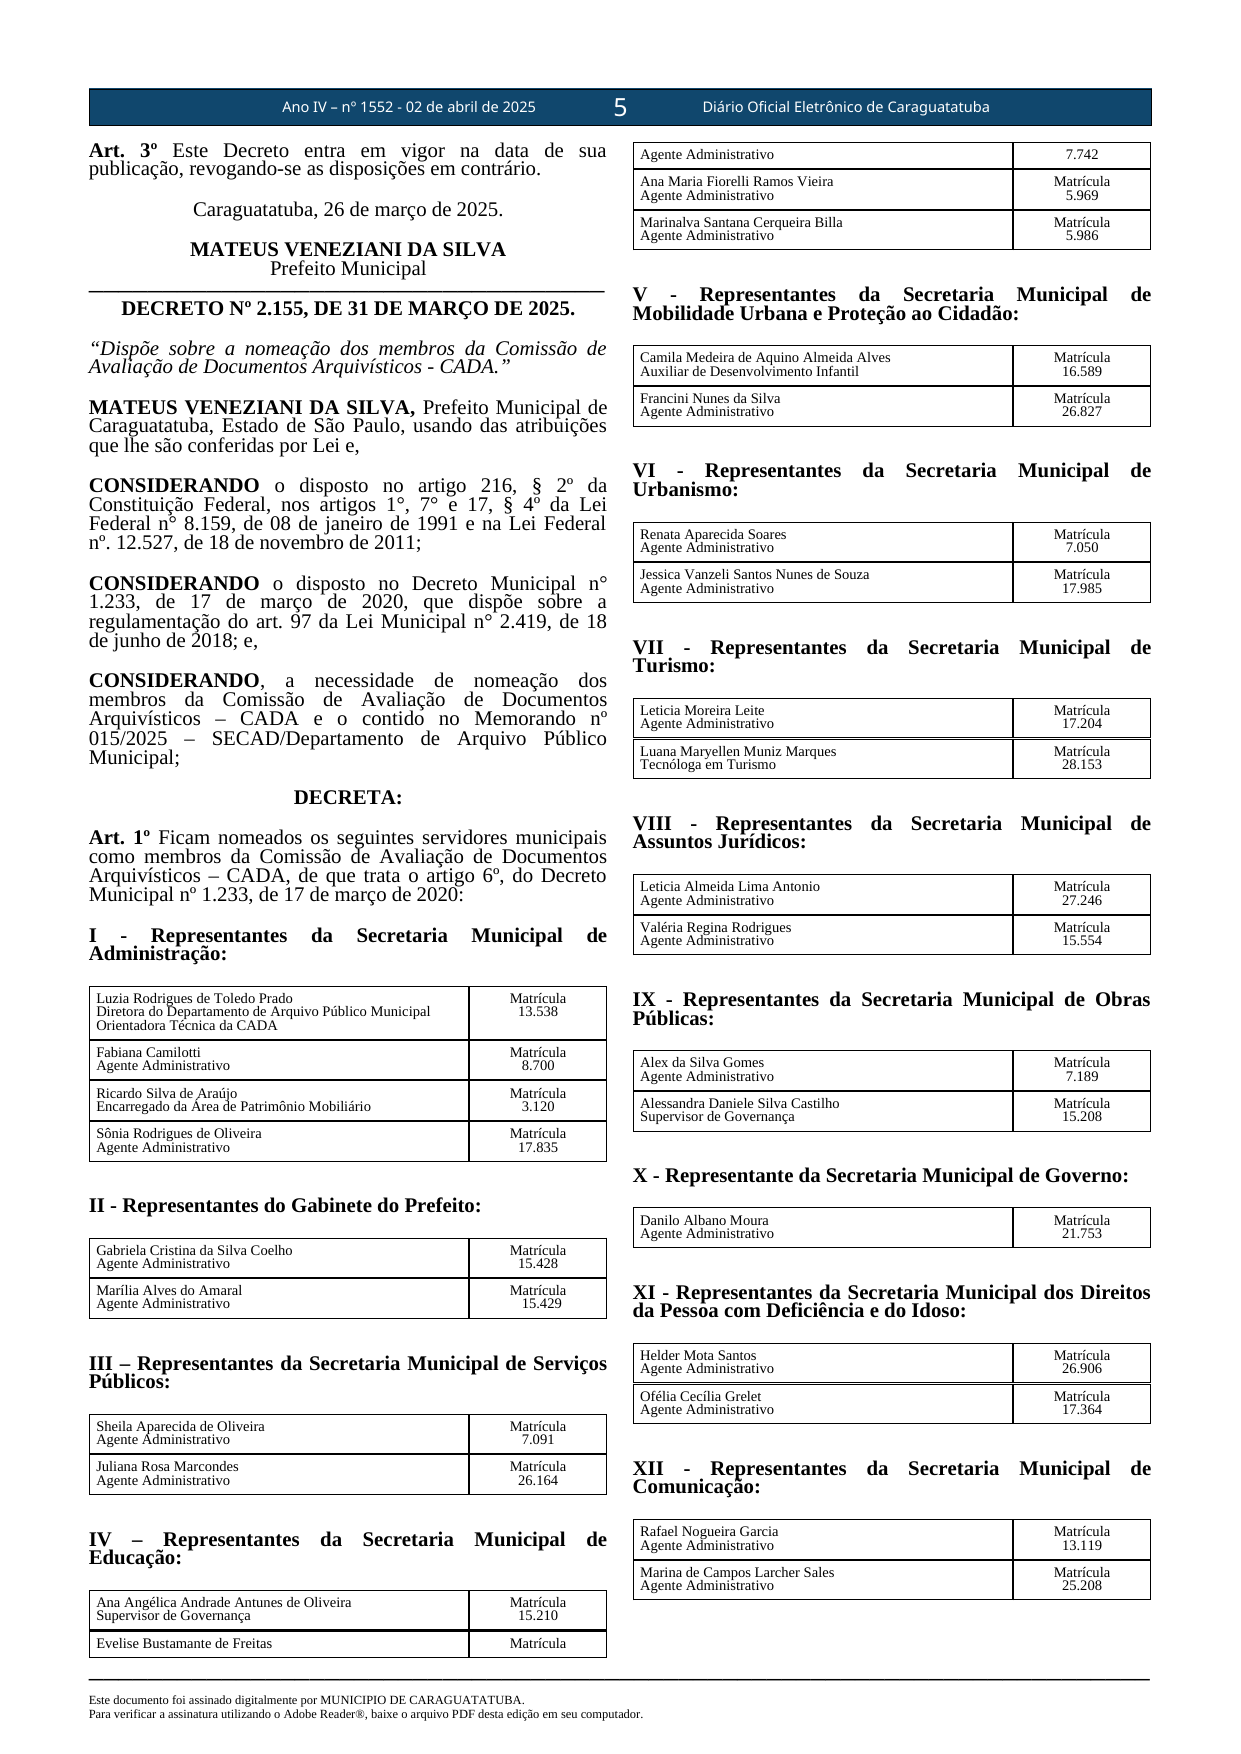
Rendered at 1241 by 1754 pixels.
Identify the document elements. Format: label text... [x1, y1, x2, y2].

table_cell Evelise Bustamante de Freitas [90, 1632, 468, 1657]
table_header Matrícula 13.538 [470, 987, 606, 1039]
table_header Luzia Rodrigues de Toledo Prado Diretora do Departamento de Arquivo Público Municipal Orientadora Técnica da CADA [90, 987, 468, 1039]
text XII - Representantes da Secretaria Municipal de Comunicação: [632, 1460, 1152, 1498]
table_cell Matrícula 5.986 [1014, 211, 1150, 249]
text XI - Representantes da Secretaria Municipal dos Direitos da Pessoa com Deficiência e do Idoso: [632, 1284, 1152, 1322]
table_header Ana Angélica Andrade Antunes de Oliveira Supervisor de Governança [90, 1591, 468, 1629]
table_cell Matrícula 15.429 [470, 1279, 606, 1318]
table_cell Matrícula 3.120 [470, 1081, 606, 1120]
table_cell Matrícula 17.985 [1014, 563, 1150, 602]
table_cell Matrícula 17.364 [1014, 1385, 1150, 1423]
table_header Matrícula 15.428 [470, 1239, 606, 1277]
table_cell Ana Maria Fiorelli Ramos Vieira Agente Administrativo [634, 170, 1012, 209]
table_header Matrícula 16.589 [1014, 346, 1150, 385]
table_cell Alessandra Daniele Silva Castilho Supervisor de Governança [634, 1092, 1012, 1131]
table_cell Matrícula 15.208 [1014, 1092, 1150, 1131]
text II - Representantes do Gabinete do Prefeito: [88, 1198, 608, 1217]
text VIII - Representantes da Secretaria Municipal de Assuntos Jurídicos: [632, 815, 1152, 853]
text VII - Representantes da Secretaria Municipal de Turismo: [632, 639, 1152, 677]
table_cell Matrícula 26.827 [1014, 387, 1150, 426]
text VI - Representantes da Secretaria Municipal de Urbanismo: [632, 462, 1152, 501]
table_cell Matrícula 17.835 [470, 1122, 606, 1161]
text MATEUS VENEZIANI DA SILVA [88, 241, 608, 260]
table_cell Valéria Regina Rodrigues Agente Administrativo [634, 916, 1012, 954]
text X - Representante da Secretaria Municipal de Governo: [632, 1167, 1152, 1187]
table_header Matrícula 26.906 [1014, 1344, 1150, 1382]
table_cell Francini Nunes da Silva Agente Administrativo [634, 387, 1012, 426]
table_header Matrícula 21.753 [1014, 1208, 1150, 1247]
table_cell Marina de Campos Larcher Sales Agente Administrativo [634, 1561, 1012, 1599]
text MATEUS VENEZIANI DA SILVA, Prefeito Municipal de Caraguatatuba, Estado de São Paulo, usando das atribuições que lhe são conferidas por Lei e, [88, 399, 608, 457]
text Caraguatatuba, 26 de março de 2025. [88, 201, 608, 220]
table_cell Matrícula 5.969 [1014, 170, 1150, 209]
table_cell Juliana Rosa Marcondes Agente Administrativo [90, 1455, 468, 1494]
table_header Camila Medeira de Aquino Almeida Alves Auxiliar de Desenvolvimento Infantil [634, 346, 1012, 385]
table_cell Matrícula [470, 1632, 606, 1657]
table_header Matrícula 27.246 [1014, 875, 1150, 914]
table_header Sheila Aparecida de Oliveira Agente Administrativo [90, 1415, 468, 1453]
table_header Danilo Albano Moura Agente Administrativo [634, 1208, 1012, 1247]
table_header Matrícula 7.189 [1014, 1051, 1150, 1090]
table_header Alex da Silva Gomes Agente Administrativo [634, 1051, 1012, 1090]
table_header Matrícula 7.050 [1014, 523, 1150, 561]
text IV – Representantes da Secretaria Municipal de Educação: [88, 1531, 608, 1569]
table_cell Fabiana Camilotti Agente Administrativo [90, 1041, 468, 1079]
text Art. 1º Ficam nomeados os seguintes servidores municipais como membros da Comissão de Avaliação de Documentos Arquivísticos – CADA, de que trata o artigo 6º, do Decreto Municipal nº 1.233, de 17 de março de 2020: [88, 829, 608, 906]
text “Dispõe sobre a nomeação dos membros da Comissão de Avaliação de Documentos Arquivísticos - CADA.” [88, 340, 608, 378]
table_cell 7.742 [1014, 143, 1150, 168]
table_header Matrícula 15.210 [470, 1591, 606, 1629]
table_cell Matrícula 28.153 [1014, 740, 1150, 778]
text IX - Representantes da Secretaria Municipal de Obras Públicas: [632, 991, 1152, 1030]
table_cell Agente Administrativo [634, 143, 1012, 168]
text V - Representantes da Secretaria Municipal de Mobilidade Urbana e Proteção ao Cidadão: [632, 286, 1152, 325]
table_cell Matrícula 15.554 [1014, 916, 1150, 954]
table_cell Matrícula 26.164 [470, 1455, 606, 1494]
table_header Renata Aparecida Soares Agente Administrativo [634, 523, 1012, 561]
table_header Leticia Almeida Lima Antonio Agente Administrativo [634, 875, 1012, 914]
table_cell Matrícula 25.208 [1014, 1561, 1150, 1599]
table_cell Jessica Vanzeli Santos Nunes de Souza Agente Administrativo [634, 563, 1012, 602]
table_header Gabriela Cristina da Silva Coelho Agente Administrativo [90, 1239, 468, 1277]
table_cell Matrícula 8.700 [470, 1041, 606, 1079]
text III – Representantes da Secretaria Municipal de Serviços Públicos: [88, 1354, 608, 1393]
table_cell Sônia Rodrigues de Oliveira Agente Administrativo [90, 1122, 468, 1161]
table_cell Ofélia Cecília Grelet Agente Administrativo [634, 1385, 1012, 1423]
text ─────────────────────────────────── [88, 279, 608, 300]
text Prefeito Municipal [88, 260, 608, 279]
table_cell Marinalva Santana Cerqueira Billa Agente Administrativo [634, 211, 1012, 249]
table_header Matrícula 13.119 [1014, 1520, 1150, 1559]
table_header Helder Mota Santos Agente Administrativo [634, 1344, 1012, 1382]
table_cell Luana Maryellen Muniz Marques Tecnóloga em Turismo [634, 740, 1012, 778]
table_header Leticia Moreira Leite Agente Administrativo [634, 699, 1012, 737]
text Art. 3º Este Decreto entra em vigor na data de sua publicação, revogando-se as disposições em contrário. [88, 142, 608, 180]
table_header Rafael Nogueira Garcia Agente Administrativo [634, 1520, 1012, 1559]
text I - Representantes da Secretaria Municipal de Administração: [88, 927, 608, 965]
table_cell Ricardo Silva de Araújo Encarregado da Área de Patrimônio Mobiliário [90, 1081, 468, 1120]
table_cell Marília Alves do Amaral Agente Administrativo [90, 1279, 468, 1318]
table_header Matrícula 7.091 [470, 1415, 606, 1453]
text DECRETO Nº 2.155, DE 31 DE MARÇO DE 2025. [88, 300, 608, 319]
text CONSIDERANDO, a necessidade de nomeação dos membros da Comissão de Avaliação de Documentos Arquivísticos – CADA e o contido no Memorando nº 015/2025 – SECAD/Departamento de Arquivo Público Municipal; [88, 672, 608, 769]
text DECRETA: [88, 789, 608, 808]
text CONSIDERANDO o disposto no artigo 216, § 2º da Constituição Federal, nos artigos 1°, 7° e 17, § 4º da Lei Federal n° 8.159, de 08 de janeiro de 1991 e na Lei Federal nº. 12.527, de 18 de novembro de 2011; [88, 477, 608, 554]
table_header Matrícula 17.204 [1014, 699, 1150, 737]
text CONSIDERANDO o disposto no Decreto Municipal n° 1.233, de 17 de março de 2020, que dispõe sobre a regulamentação do art. 97 da Lei Municipal n° 2.419, de 18 de junho de 2018; e, [88, 575, 608, 652]
